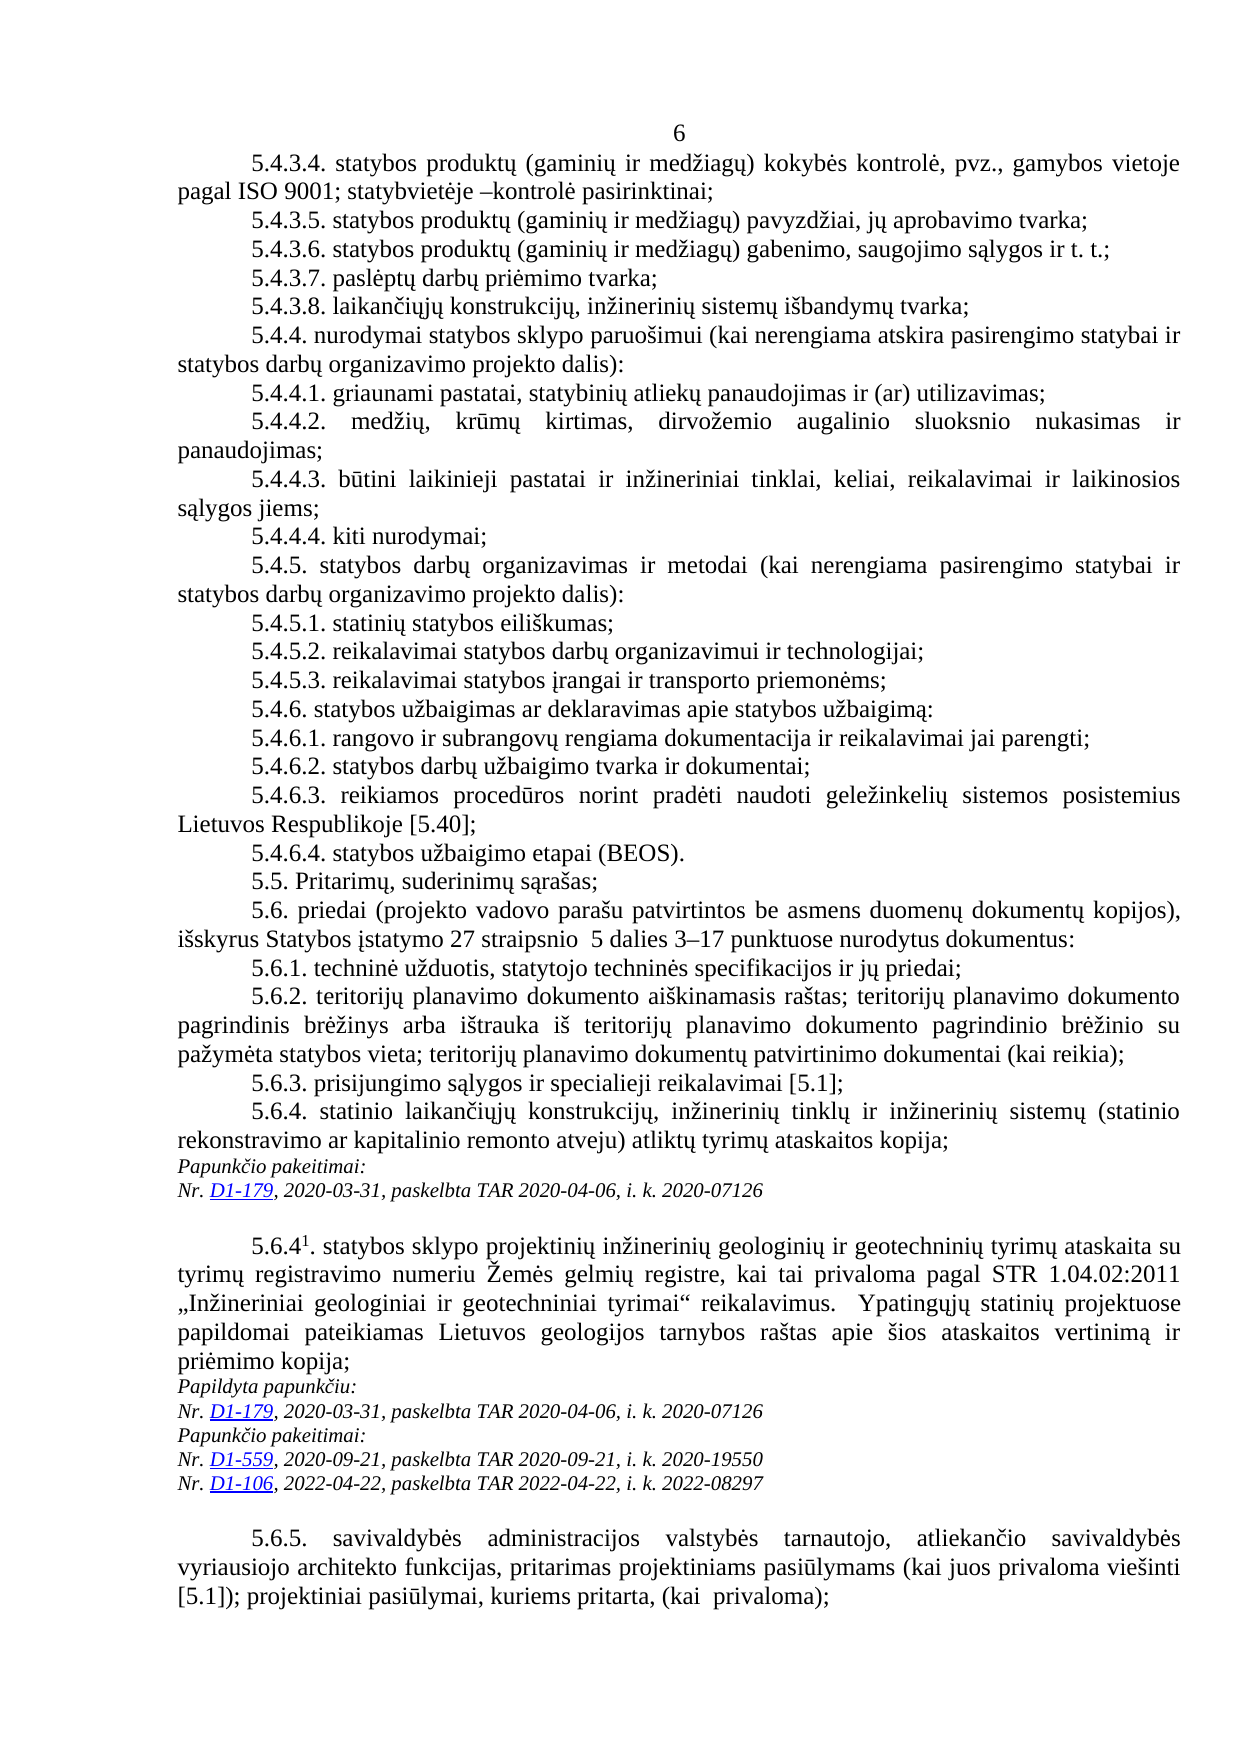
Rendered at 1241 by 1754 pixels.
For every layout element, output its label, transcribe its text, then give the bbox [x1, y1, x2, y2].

text Nr. D1-179, 2020-03-31, paskelbta TAR 2020-04-06, i. k. 2020-07126 [177, 1178, 1181, 1202]
text 5.6.41. statybos sklypo projektinių inžinerinių geologinių ir geotechninių tyrimų ataskaita su tyrimų registravimo numeriu Žemės gelmių registre, kai tai privaloma pagal STR 1.04.02:2011 „Inžineriniai geologiniai ir geotechniniai tyrimai“ reikalavimus. Ypatingųjų statinių projektuose papildomai pateikiamas Lietuvos geologijos tarnybos raštas apie šios ataskaitos vertinimą ir priėmimo kopija; [177, 1231, 1181, 1374]
text 5.6.1. techninė užduotis, statytojo techninės specifikacijos ir jų priedai; [177, 953, 1181, 981]
text 5.4.3.7. paslėptų darbų priėmimo tvarka; [177, 263, 1181, 291]
text 5.4.4. nurodymai statybos sklypo paruošimui (kai nerengiama atskira pasirengimo statybai ir statybos darbų organizavimo projekto dalis): [177, 320, 1181, 378]
text 5.4.5.3. reikalavimai statybos įrangai ir transporto priemonėms; [177, 665, 1181, 694]
text 5.6.4. statinio laikančiųjų konstrukcijų, inžinerinių tinklų ir inžinerinių sistemų (statinio rekonstravimo ar kapitalinio remonto atveju) atliktų tyrimų ataskaitos kopija; [177, 1096, 1181, 1154]
text 5.4.4.3. būtini laikinieji pastatai ir inžineriniai tinklai, keliai, reikalavimai ir laikinosios sąlygos jiems; [177, 464, 1181, 521]
text 5.4.6.4. statybos užbaigimo etapai (BEOS). [177, 838, 1181, 866]
text 5.6.2. teritorijų planavimo dokumento aiškinamasis raštas; teritorijų planavimo dokumento pagrindinis brėžinys arba ištrauka iš teritorijų planavimo dokumento pagrindinio brėžinio su pažymėta statybos vieta; teritorijų planavimo dokumentų patvirtinimo dokumentai (kai reikia); [177, 981, 1181, 1068]
text 5.6. priedai (projekto vadovo parašu patvirtintos be asmens duomenų dokumentų kopijos), išskyrus Statybos įstatymo 27 straipsnio 5 dalies 3–17 punktuose nurodytus dokumentus: [177, 895, 1181, 953]
text 5.6.5. savivaldybės administracijos valstybės tarnautojo, atliekančio savivaldybės vyriausiojo architekto funkcijas, pritarimas projektiniams pasiūlymams (kai juos privaloma viešinti [5.1]); projektiniai pasiūlymai, kuriems pritarta, (kai privaloma); [177, 1523, 1181, 1610]
text Papildyta papunkčiu: [177, 1374, 1181, 1398]
text 5.4.3.8. laikančiųjų konstrukcijų, inžinerinių sistemų išbandymų tvarka; [177, 291, 1181, 320]
text 5.4.5.2. reikalavimai statybos darbų organizavimui ir technologijai; [177, 636, 1181, 665]
text 5.4.6. statybos užbaigimas ar deklaravimas apie statybos užbaigimą: [177, 694, 1181, 723]
text 5.4.6.2. statybos darbų užbaigimo tvarka ir dokumentai; [177, 751, 1181, 780]
text 5.4.3.4. statybos produktų (gaminių ir medžiagų) kokybės kontrolė, pvz., gamybos vietoje pagal ISO 9001; statybvietėje –kontrolė pasirinktinai; [177, 148, 1181, 205]
text Nr. D1-559, 2020-09-21, paskelbta TAR 2020-09-21, i. k. 2020-19550 [177, 1447, 1181, 1471]
text Papunkčio pakeitimai: [177, 1154, 1181, 1178]
text 5.4.3.5. statybos produktų (gaminių ir medžiagų) pavyzdžiai, jų aprobavimo tvarka; [177, 205, 1181, 234]
text 5.4.5. statybos darbų organizavimas ir metodai (kai nerengiama pasirengimo statybai ir statybos darbų organizavimo projekto dalis): [177, 550, 1181, 608]
text Nr. D1-179, 2020-03-31, paskelbta TAR 2020-04-06, i. k. 2020-07126 [177, 1398, 1181, 1423]
text 5.5. Pritarimų, suderinimų sąrašas; [177, 866, 1181, 895]
text Papunkčio pakeitimai: [177, 1423, 1181, 1447]
text 5.4.5.1. statinių statybos eiliškumas; [177, 608, 1181, 636]
text 5.4.4.4. kiti nurodymai; [177, 521, 1181, 550]
text 5.6.3. prisijungimo sąlygos ir specialieji reikalavimai [5.1]; [177, 1068, 1181, 1096]
text 5.4.4.1. griaunami pastatai, statybinių atliekų panaudojimas ir (ar) utilizavimas; [177, 378, 1181, 406]
text 5.4.4.2. medžių, krūmų kirtimas, dirvožemio augalinio sluoksnio nukasimas ir panaudojimas; [177, 406, 1181, 464]
text 5.4.6.1. rangovo ir subrangovų rengiama dokumentacija ir reikalavimai jai parengti; [177, 723, 1181, 751]
text 5.4.3.6. statybos produktų (gaminių ir medžiagų) gabenimo, saugojimo sąlygos ir t. t.; [177, 234, 1181, 263]
text 5.4.6.3. reikiamos procedūros norint pradėti naudoti geležinkelių sistemos posistemius Lietuvos Respublikoje [5.40]; [177, 780, 1181, 838]
text Nr. D1-106, 2022-04-22, paskelbta TAR 2022-04-22, i. k. 2022-08297 [177, 1471, 1181, 1495]
